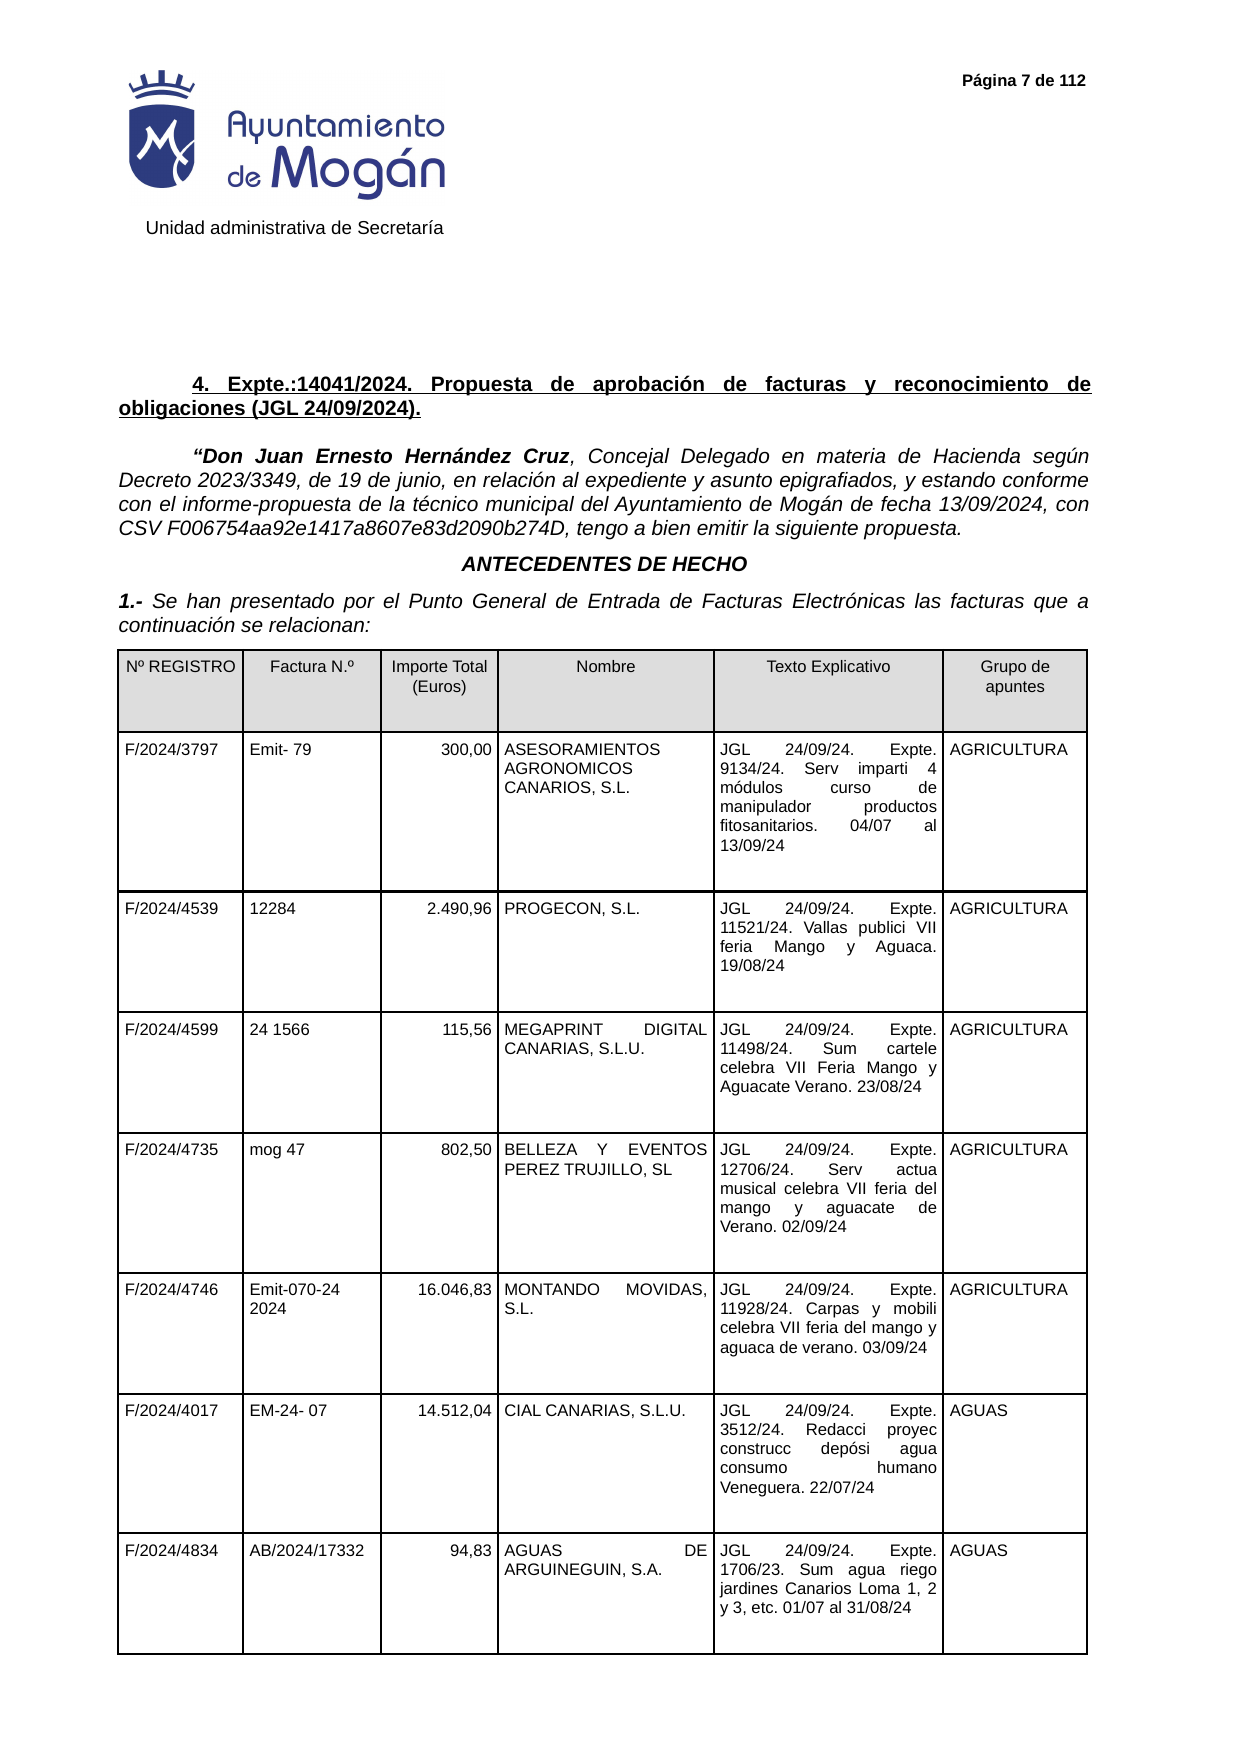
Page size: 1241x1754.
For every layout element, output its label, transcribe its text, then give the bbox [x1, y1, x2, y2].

table_cell AGUAS [944, 1395, 1086, 1532]
table_cell Emit- 79 [244, 733, 380, 890]
table_cell 300,00 [382, 733, 497, 890]
text ANTECEDENTES DE HECHO [118, 552, 1092, 576]
table_cell ASESORAMIENTOS AGRONOMICOS CANARIOS, S.L. [499, 733, 713, 890]
table_header Nº REGISTRO [119, 651, 242, 731]
table_cell 16.046,83 [382, 1274, 497, 1392]
table_cell 2.490,96 [382, 893, 497, 1011]
table_cell 12284 [244, 893, 380, 1011]
table_cell F/2024/4017 [119, 1395, 242, 1532]
table_cell 94,83 [382, 1534, 497, 1653]
table_cell 115,56 [382, 1013, 497, 1132]
table_cell JGL 24/09/24. Expte. 12706/24. Serv actua musical celebra VII feria del mango y aguacate de Verano. 02/09/24 [715, 1134, 942, 1272]
table_cell MEGAPRINT DIGITAL CANARIAS, S.L.U. [499, 1013, 713, 1132]
table_cell JGL 24/09/24. Expte. 3512/24. Redacci proyec construcc depósi agua consumo humano Veneguera. 22/07/24 [715, 1395, 942, 1532]
table_cell 802,50 [382, 1134, 497, 1272]
table_cell F/2024/3797 [119, 733, 242, 890]
text 4. Expte.:14041/2024. Propuesta de aprobación de facturas y reconocimiento de obligaciones (JGL 24/09/2024). [118, 372, 1092, 420]
table_cell AGRICULTURA [944, 893, 1086, 1011]
table_cell JGL 24/09/24. Expte. 1706/23. Sum agua riego jardines Canarios Loma 1, 2 y 3, etc. 01/07 al 31/08/24 [715, 1534, 942, 1653]
table_cell AGUAS [944, 1534, 1086, 1653]
table_cell JGL 24/09/24. Expte. 11928/24. Carpas y mobili celebra VII feria del mango y aguaca de verano. 03/09/24 [715, 1274, 942, 1392]
text 1.- Se han presentado por el Punto General de Entrada de Facturas Electrónicas las facturas que a continuación se relacionan: [118, 588, 1092, 636]
table_cell AGRICULTURA [944, 1134, 1086, 1272]
table_cell Emit-070-24 2024 [244, 1274, 380, 1392]
text “Don Juan Ernesto Hernández Cruz, Concejal Delegado en materia de Hacienda según Decreto 2023/3349, de 19 de junio, en relación al expediente y asunto epigrafiados, y estando conforme con el informe-propuesta de la técnico municipal del Ayuntamiento de Mogán de fecha 13/09/2024, con CSV F006754aa92e1417a8607e83d2090b274D, tengo a bien emitir la siguiente propuesta. [118, 444, 1092, 539]
table_cell AGRICULTURA [944, 733, 1086, 890]
table_cell F/2024/4735 [119, 1134, 242, 1272]
table_cell F/2024/4539 [119, 893, 242, 1011]
table_cell 14.512,04 [382, 1395, 497, 1532]
table_header Nombre [499, 651, 713, 731]
table_cell AGRICULTURA [944, 1013, 1086, 1132]
table_cell mog 47 [244, 1134, 380, 1272]
picture [128, 70, 445, 206]
table_cell F/2024/4599 [119, 1013, 242, 1132]
table_cell F/2024/4834 [119, 1534, 242, 1653]
table_header Grupo de apuntes [944, 651, 1086, 731]
table_header Texto Explicativo [715, 651, 942, 731]
table_cell AB/2024/17332 [244, 1534, 380, 1653]
table_cell BELLEZA Y EVENTOS PEREZ TRUJILLO, SL [499, 1134, 713, 1272]
table_header Importe Total (Euros) [382, 651, 497, 731]
table_cell CIAL CANARIAS, S.L.U. [499, 1395, 713, 1532]
table_cell EM-24- 07 [244, 1395, 380, 1532]
table_cell F/2024/4746 [119, 1274, 242, 1392]
table_cell JGL 24/09/24. Expte. 11521/24. Vallas publici VII feria Mango y Aguaca. 19/08/24 [715, 893, 942, 1011]
table_header Factura N.º [244, 651, 380, 731]
table_cell JGL 24/09/24. Expte. 9134/24. Serv imparti 4 módulos curso de manipulador productos fitosanitarios. 04/07 al 13/09/24 [715, 733, 942, 890]
table_cell AGRICULTURA [944, 1274, 1086, 1392]
table_cell MONTANDO MOVIDAS, S.L. [499, 1274, 713, 1392]
table_cell JGL 24/09/24. Expte. 11498/24. Sum cartele celebra VII Feria Mango y Aguacate Verano. 23/08/24 [715, 1013, 942, 1132]
table_cell AGUAS DE ARGUINEGUIN, S.A. [499, 1534, 713, 1653]
table_cell PROGECON, S.L. [499, 893, 713, 1011]
table_cell 24 1566 [244, 1013, 380, 1132]
